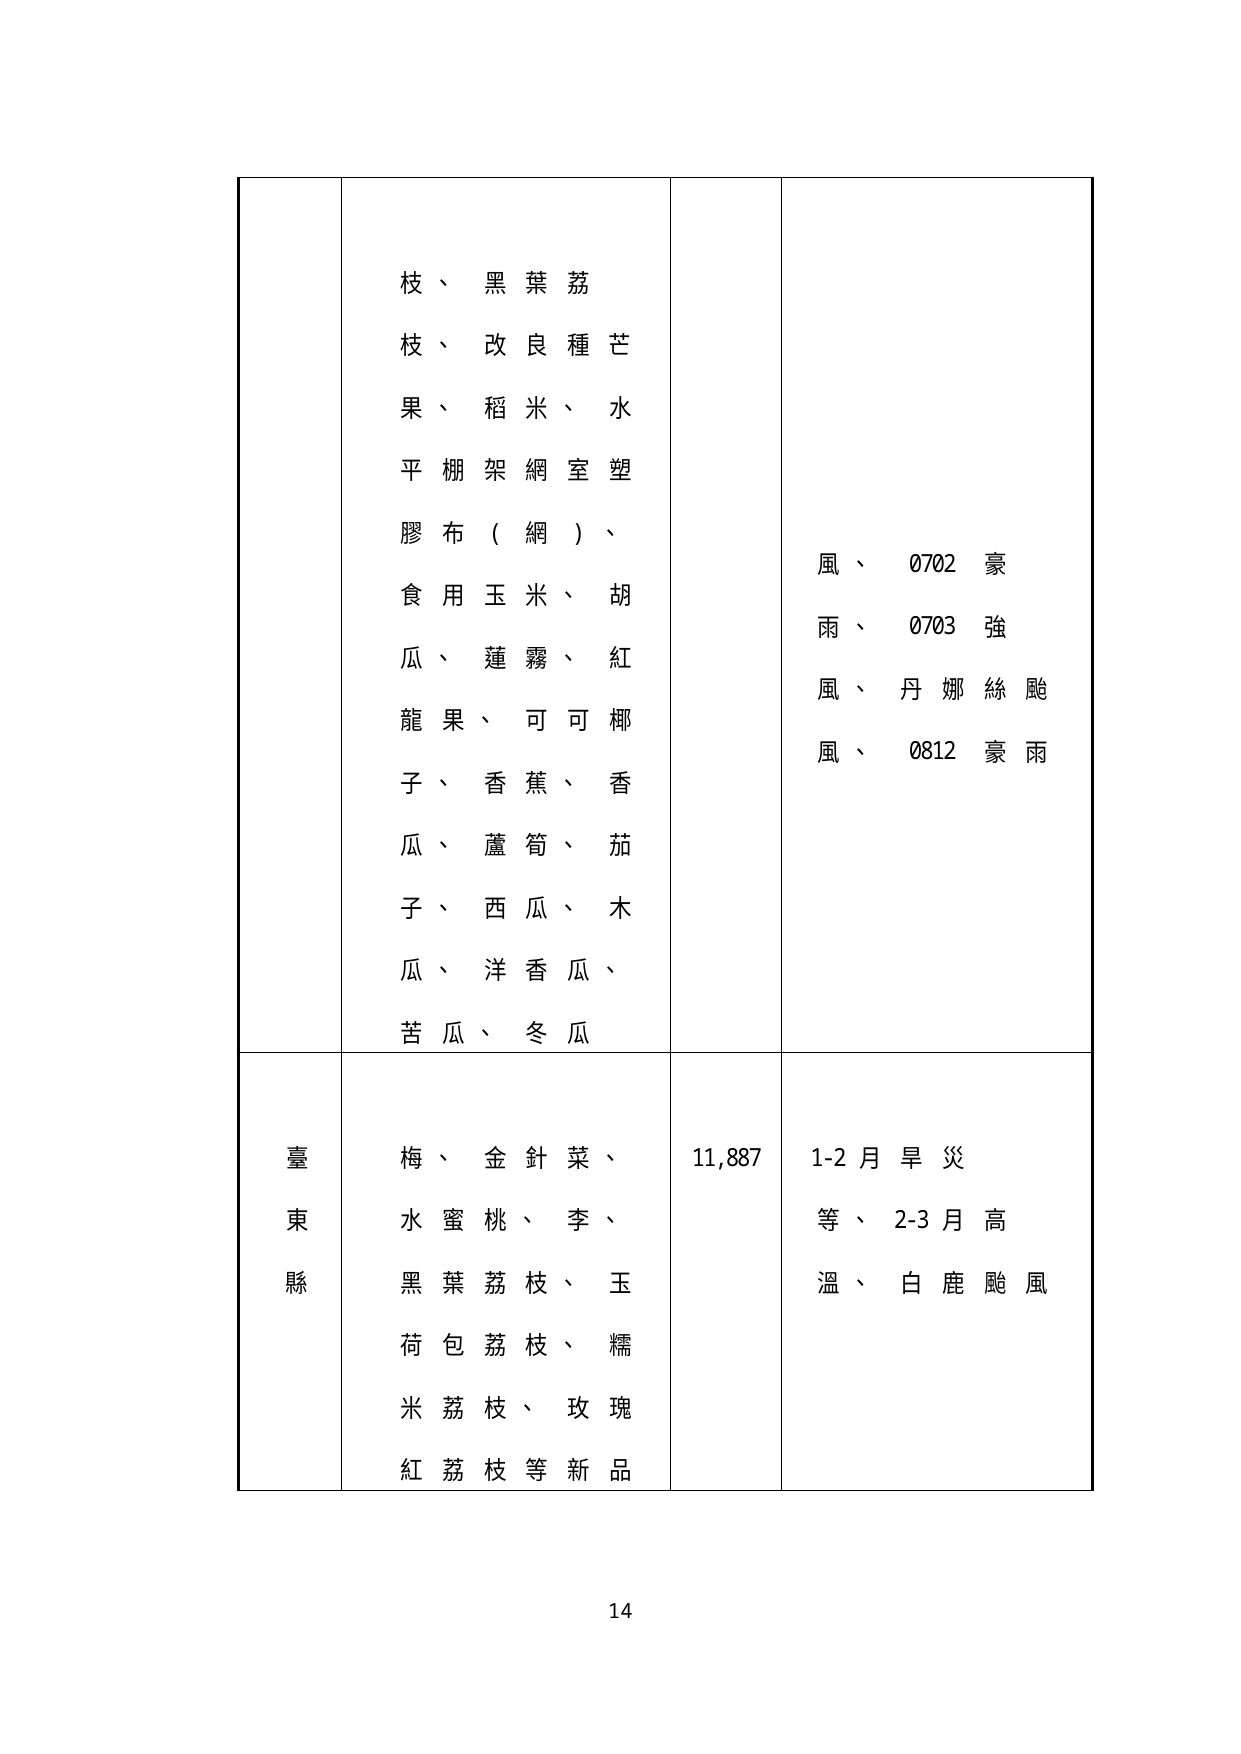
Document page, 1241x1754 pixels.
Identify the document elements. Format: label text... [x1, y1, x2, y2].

table_cell [240, 178, 341, 1052]
table_cell 1-2月旱災等、2-3月高溫、白鹿颱風 [782, 1053, 1091, 1490]
table_cell 11,887 [671, 1053, 781, 1490]
table_cell [671, 178, 781, 1052]
table_cell 枝、黑葉荔枝、改良種芒果、稻米、水平棚架網室塑膠布(網)、食用玉米、胡瓜、蓮霧、紅龍果、可可椰子、香蕉、香瓜、蘆筍、茄子、西瓜、木瓜、洋香瓜、苦瓜、冬瓜 [342, 178, 670, 1052]
table_cell 臺東縣 [240, 1053, 341, 1490]
table_cell 風、0702豪雨、0703強風、丹娜絲颱風、0812豪雨 [782, 178, 1091, 1052]
table_cell 梅、金針菜、水蜜桃、李、黑葉荔枝、玉荷包荔枝、糯米荔枝、玫瑰紅荔枝等新品 [342, 1053, 670, 1490]
